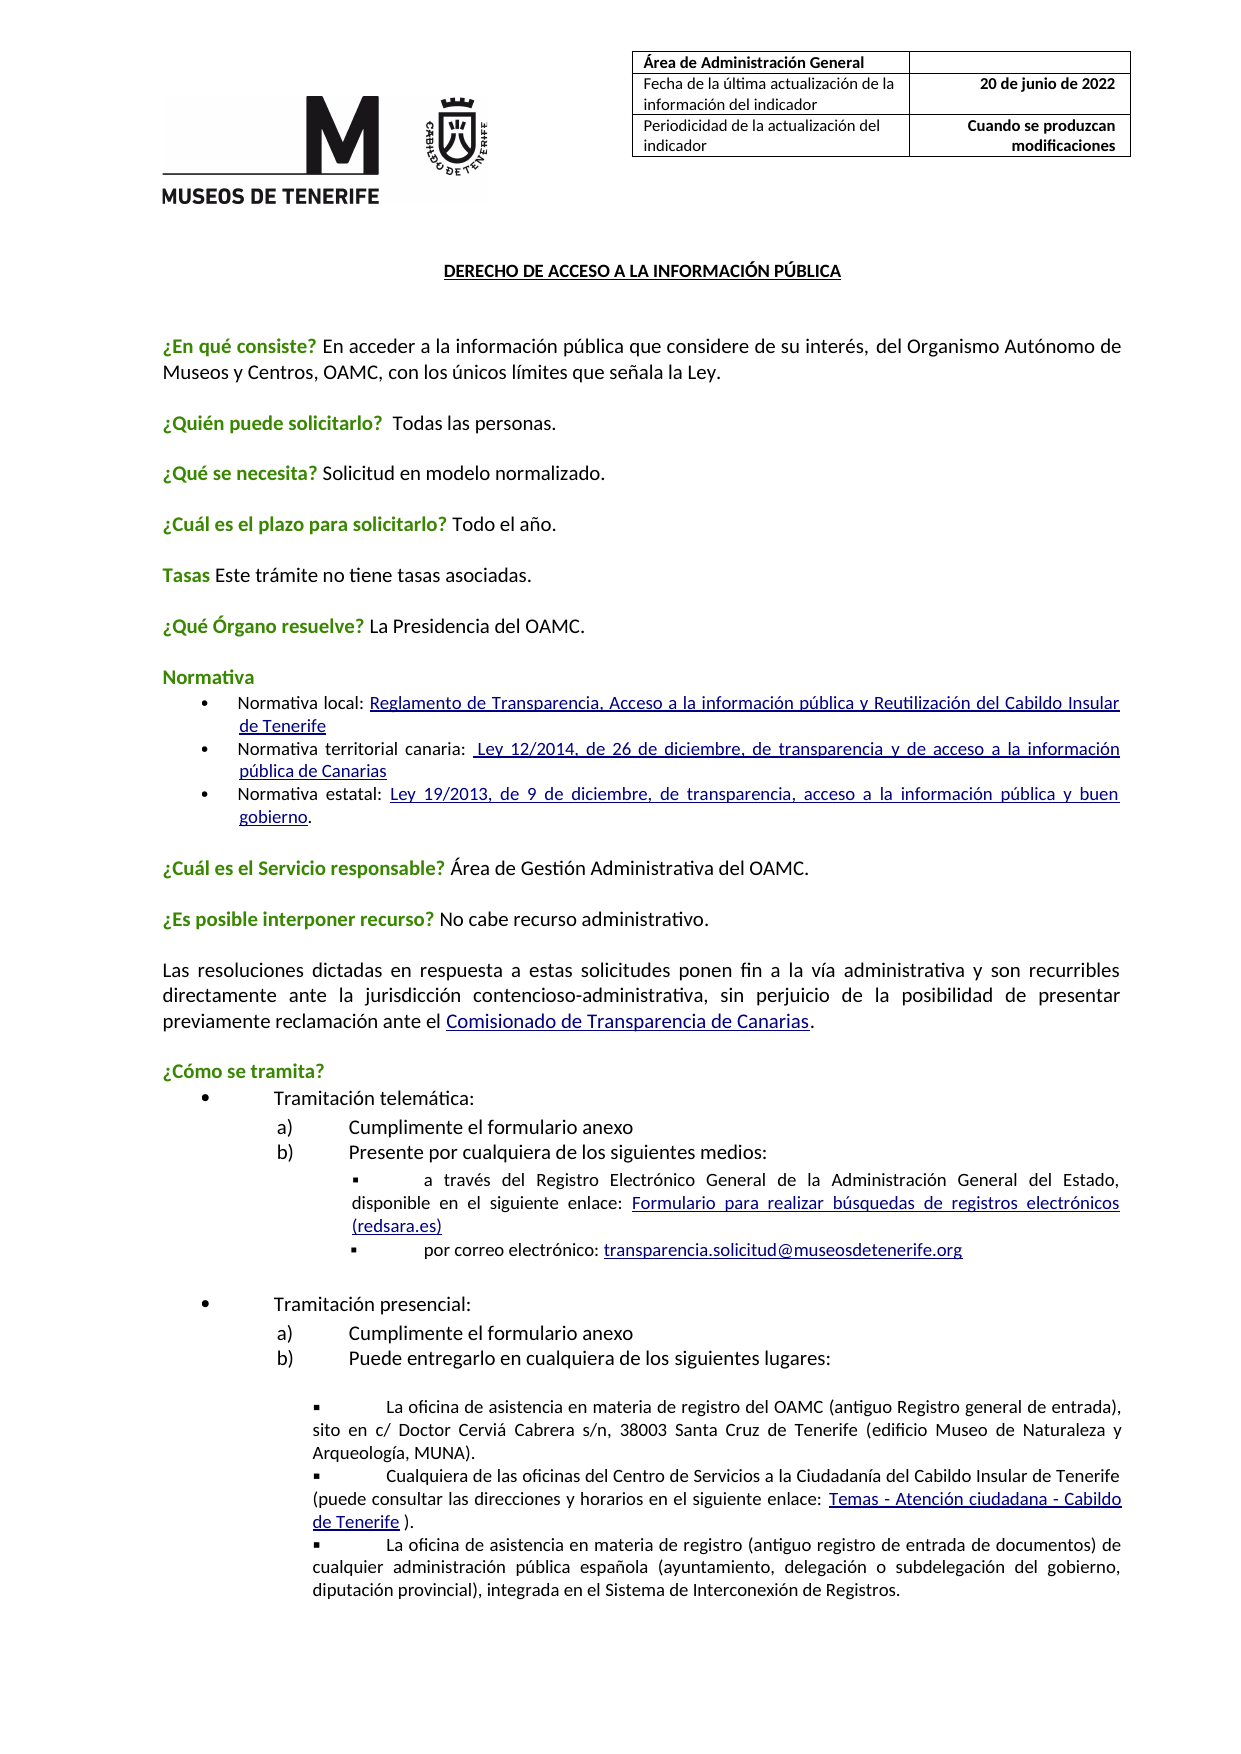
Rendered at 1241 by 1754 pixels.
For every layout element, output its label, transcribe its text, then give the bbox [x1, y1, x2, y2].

list Cualquiera de las oficinas del Centro de Servicios a la Ciudadanía del Cabildo Insular de Tenerife (puede consultar las direcciones y horarios en el siguiente enlace: Temas - Atención ciudadana - Cabildo de Tenerife ). [312, 1464, 1122, 1533]
list Tramitación presencial: [202, 1292, 1120, 1317]
list Tramitación telemática: [202, 1086, 1120, 1111]
list a través del Registro Electrónico General de la Administración General del Estado, disponible en el siguiente enlace: Formulario para realizar búsquedas de registros electrónicos (redsara.es) [352, 1168, 1120, 1237]
subtitle ¿En qué consiste? En acceder a la información pública que considere de su interés, del Organismo Autónomo de Museos y Centros, OAMC, con los únicos límites que señala la Ley. [162, 333, 1122, 384]
list La oficina de asistencia en materia de registro (antiguo registro de entrada de documentos) de cualquier administración pública española (ayuntamiento, delegación o subdelegación del gobierno, diputación provincial), integrada en el Sistema de Interconexión de Registros. [312, 1533, 1122, 1602]
subtitle Tasas Este trámite no tiene tasas asociadas. [162, 562, 1122, 588]
subtitle ¿Es posible interponer recurso? No cabe recurso administrativo. [162, 906, 1122, 932]
list Cumplimente el formulario anexo [277, 1320, 1120, 1344]
list Normativa estatal: Ley 19/2013, de 9 de diciembre, de transparencia, acceso a la información pública y buen gobierno. [202, 781, 1120, 828]
text DERECHO DE ACCESO A LA INFORMACIÓN PÚBLICA [162, 260, 1122, 283]
list Cumplimente el formulario anexo [277, 1114, 1120, 1138]
list Presente por cualquiera de los siguientes medios: [277, 1138, 1120, 1165]
list Puede entregarlo en cualquiera de los siguientes lugares: [277, 1344, 1120, 1371]
subtitle ¿Cuál es el plazo para solicitarlo? Todo el año. [162, 511, 1122, 537]
subtitle ¿Quién puede solicitarlo? Todas las personas. [162, 410, 1122, 435]
subtitle ¿Cómo se tramita? [162, 1059, 1122, 1084]
list Normativa local: Reglamento de Transparencia, Acceso a la información pública y Reutilización del Cabildo Insular de Tenerife [202, 691, 1120, 735]
list La oficina de asistencia en materia de registro del OAMC (antiguo Registro general de entrada), sito en c/ Doctor Cerviá Cabrera s/n, 38003 Santa Cruz de Tenerife (edificio Museo de Naturaleza y Arqueología, MUNA). [312, 1395, 1122, 1464]
subtitle ¿Cuál es el Servicio responsable? Área de Gestión Administrativa del OAMC. [162, 855, 1122, 881]
list por correo electrónico: transparencia.solicitud@museosdetenerife.org [350, 1238, 1122, 1261]
subtitle Las resoluciones dictadas en respuesta a estas solicitudes ponen fin a la vía administrativa y son recurribles directamente ante la jurisdicción contencioso-administrativa, sin perjuicio de la posibilidad de presentar previamente reclamación ante el Comisionado de Transparencia de Canarias. [162, 957, 1122, 1033]
subtitle Normativa [162, 664, 1122, 689]
subtitle ¿Qué Órgano resuelve? La Presidencia del OAMC. [162, 613, 1122, 638]
list Normativa territorial canaria: Ley 12/2014, de 26 de diciembre, de transparencia y de acceso a la información pública de Canarias [202, 735, 1120, 781]
subtitle ¿Qué se necesita? Solicitud en modelo normalizado. [162, 461, 1122, 486]
